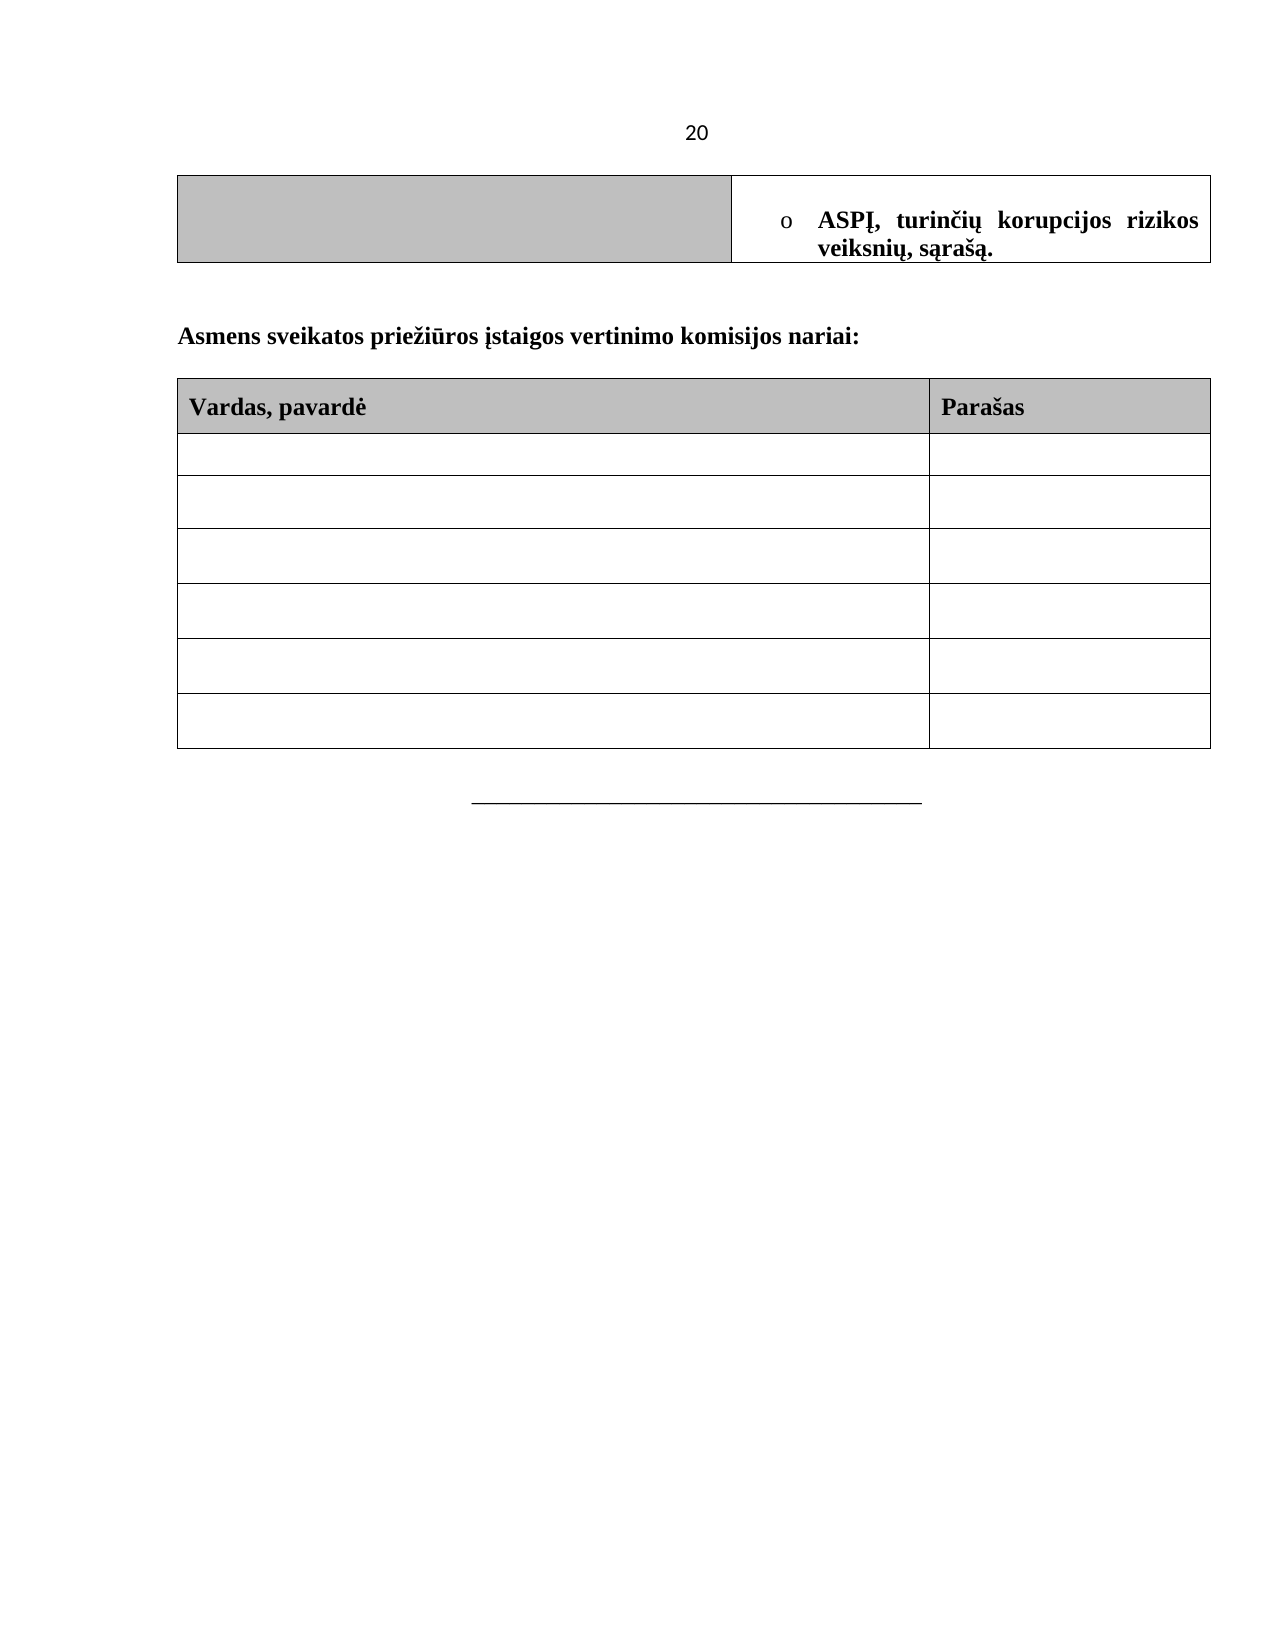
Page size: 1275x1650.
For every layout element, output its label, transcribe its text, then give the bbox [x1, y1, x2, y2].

table_cell [178, 584, 929, 638]
table_header Vardas, pavardė [178, 379, 929, 433]
table_cell [930, 694, 1210, 748]
table_cell [930, 584, 1210, 638]
text Asmens sveikatos priežiūros įstaigos vertinimo komisijos nariai: [177, 321, 1216, 349]
table_cell [178, 639, 929, 693]
table_cell [178, 694, 929, 748]
table_cell [178, 476, 929, 528]
table_cell [930, 476, 1210, 528]
table_cell o ASPĮ, turinčių korupcijos rizikos veiksnių, sąrašą. [732, 176, 1210, 262]
table_cell [930, 529, 1210, 583]
text ____________________________________ [177, 778, 1216, 807]
table_header Parašas [930, 379, 1210, 433]
table_cell [178, 529, 929, 583]
table_cell [178, 434, 929, 475]
table_cell [930, 639, 1210, 693]
table_cell [178, 176, 731, 262]
table_cell [930, 434, 1210, 475]
